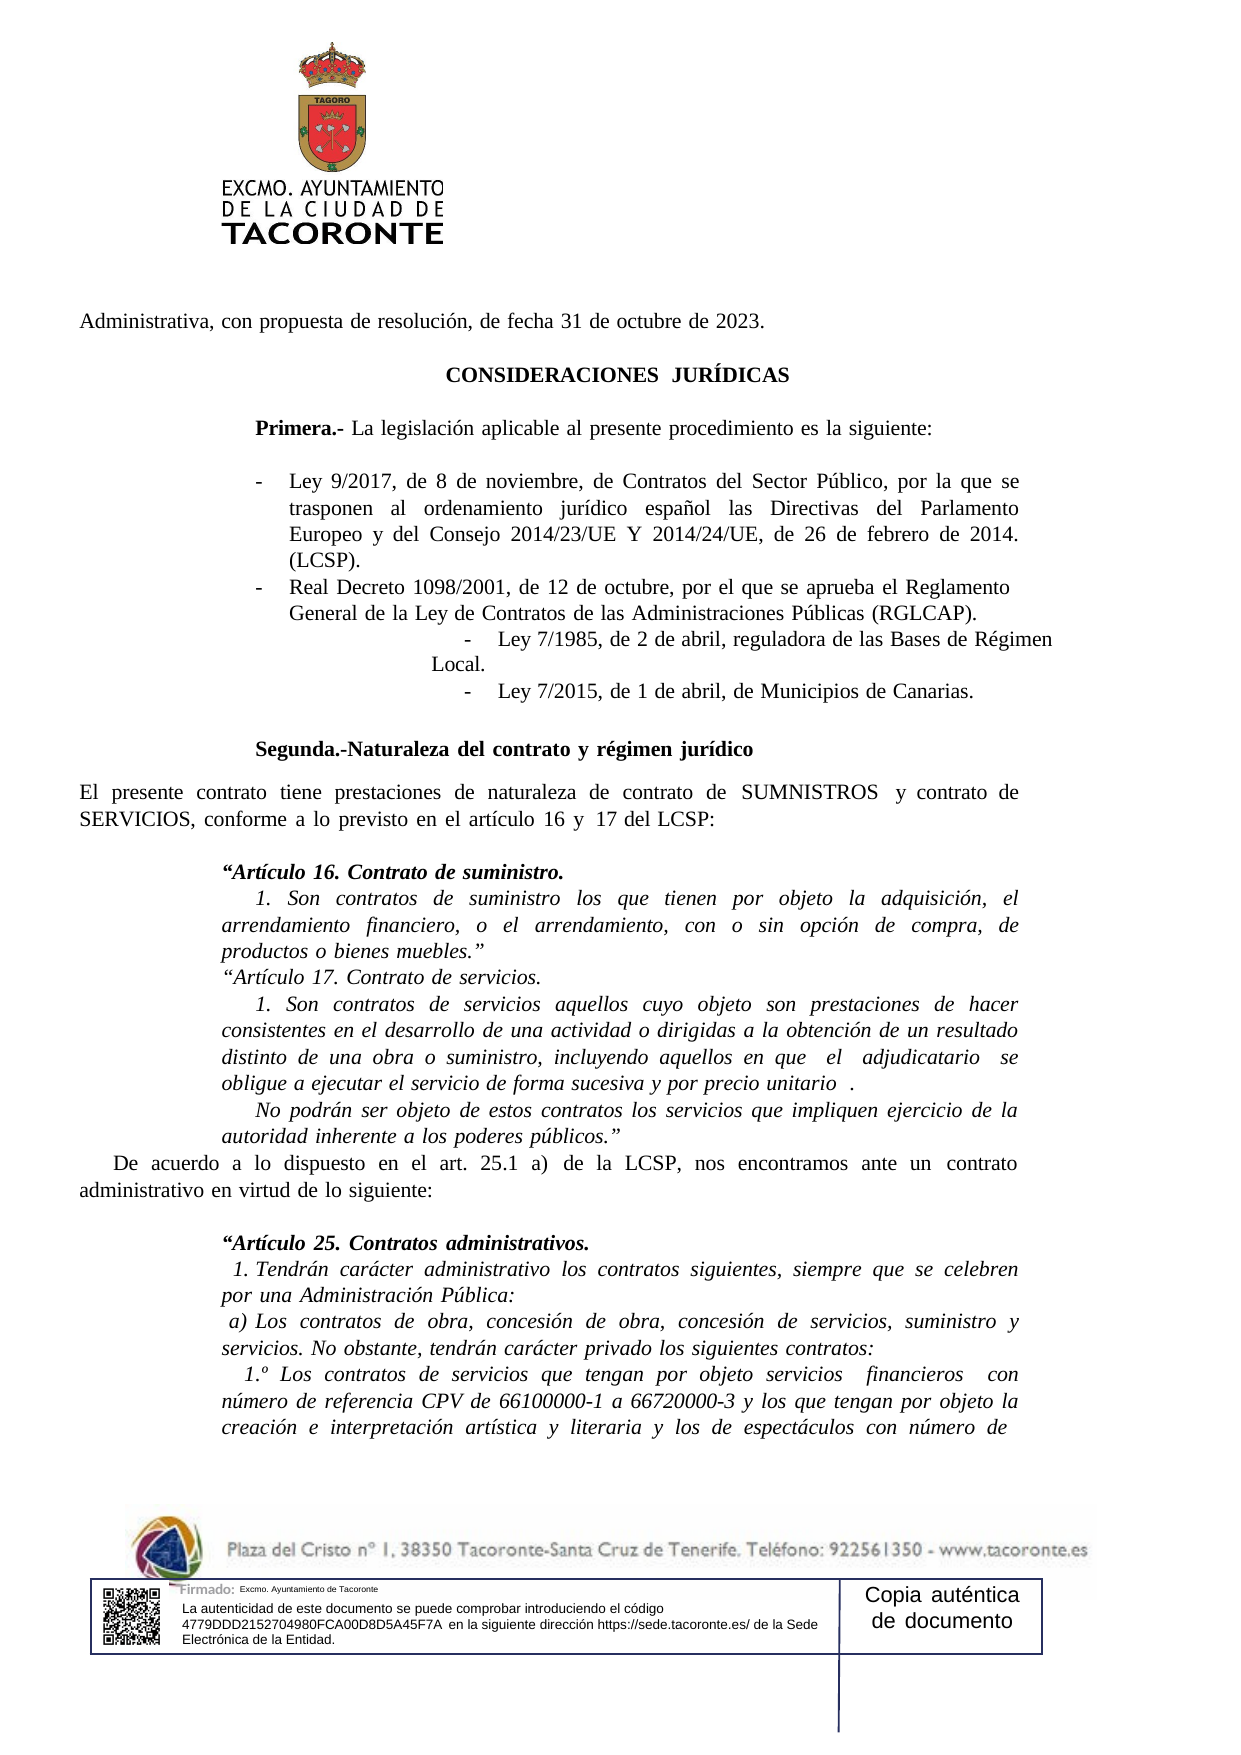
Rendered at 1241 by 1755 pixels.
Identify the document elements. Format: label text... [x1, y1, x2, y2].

text Administrativa, con propuesta de resolución, de fecha 31 de octubre de 2023. [79, 308, 1109, 333]
list Los contratos de obra, concesión de obra, concesión de servicios, suministro y servicios. No obstante, tendrán carácter privado los siguientes contratos: [195, 1308, 1019, 1360]
table_header Copia auténtica de documento electrónico [841, 1600, 1041, 1653]
list Real Decreto 1098/2001, de 12 de octubre, por el que se aprueba el Reglamento General de la Ley de Contratos de las Administraciones Públicas (RGLCAP). [255, 574, 1018, 626]
text Primera.- La legislación aplicable al presente procedimiento es la siguiente: [255, 415, 1109, 440]
text El presente contrato tiene prestaciones de naturaleza de contrato de SUMNISTROS y contrato de SERVICIOS, conforme a lo previsto en el artículo 16 y 17 del LCSP: [79, 779, 1019, 831]
list Ley 7/2015, de 1 de abril, de Municipios de Canarias. [397, 678, 1109, 703]
list .º Los contratos de servicios que tengan por objeto servicios financieros con número de referencia CPV de 66100000-1 a 66720000-3 y los que tengan por objeto la creación e interpretación artística y literaria y los de espectáculos con número de [210, 1361, 1019, 1439]
list Ley 7/1985, de 2 de abril, reguladora de las Bases de Régimen Local. [397, 627, 1109, 677]
subtitle “Artículo 16. Contrato de suministro. [221, 859, 1109, 884]
text “Artículo 17. Contrato de servicios. [221, 964, 1109, 989]
subtitle CONSIDERACIONES JURÍDICAS [445, 362, 1109, 387]
text 1. Son contratos de suministro los que tienen por objeto la adquisición, el arrendamiento financiero, o el arrendamiento, con o sin opción de compra, de productos o bienes muebles.” [221, 885, 1019, 963]
table_header Firmado: Excmo. Ayuntamiento de Tacoronte La autenticidad de este documento se puede comprobar introduciendo el código 4779DDD2152704980FCA00D8D5A45F7A en la siguiente dirección https://sede.tacoronte.es/ de la Sede Electrónica de la Entidad. [169, 1600, 838, 1653]
text De acuerdo a lo dispuesto en el art. 25.1 a) de la LCSP, nos encontramos ante un contrato administrativo en virtud de lo siguiente: [79, 1150, 1018, 1202]
subtitle “Artículo 25. Contratos administrativos. [221, 1229, 1109, 1255]
subtitle Segunda.-Naturaleza del contrato y régimen jurídico [255, 736, 1109, 761]
text 1. Son contratos de servicios aquellos cuyo objeto son prestaciones de hacer consistentes en el desarrollo de una actividad o dirigidas a la obtención de un resultado distinto de una obra o suministro, incluyendo aquellos en que el adjudicatario se obligue a ejecutar el servicio de forma sucesiva y por precio unitario . [221, 991, 1019, 1096]
text No podrán ser objeto de estos contratos los servicios que impliquen ejercicio de la autoridad inherente a los poderes públicos.” [221, 1097, 1018, 1148]
list Ley 9/2017, de 8 de noviembre, de Contratos del Sector Público, por la que se trasponen al ordenamiento jurídico español las Directivas del Parlamento Europeo y del Consejo 2014/23/UE Y 2014/24/UE, de 26 de febrero de 2014. (LCSP). [255, 468, 1019, 573]
list Tendrán carácter administrativo los contratos siguientes, siempre que se celebren por una Administración Pública: [199, 1256, 1019, 1307]
